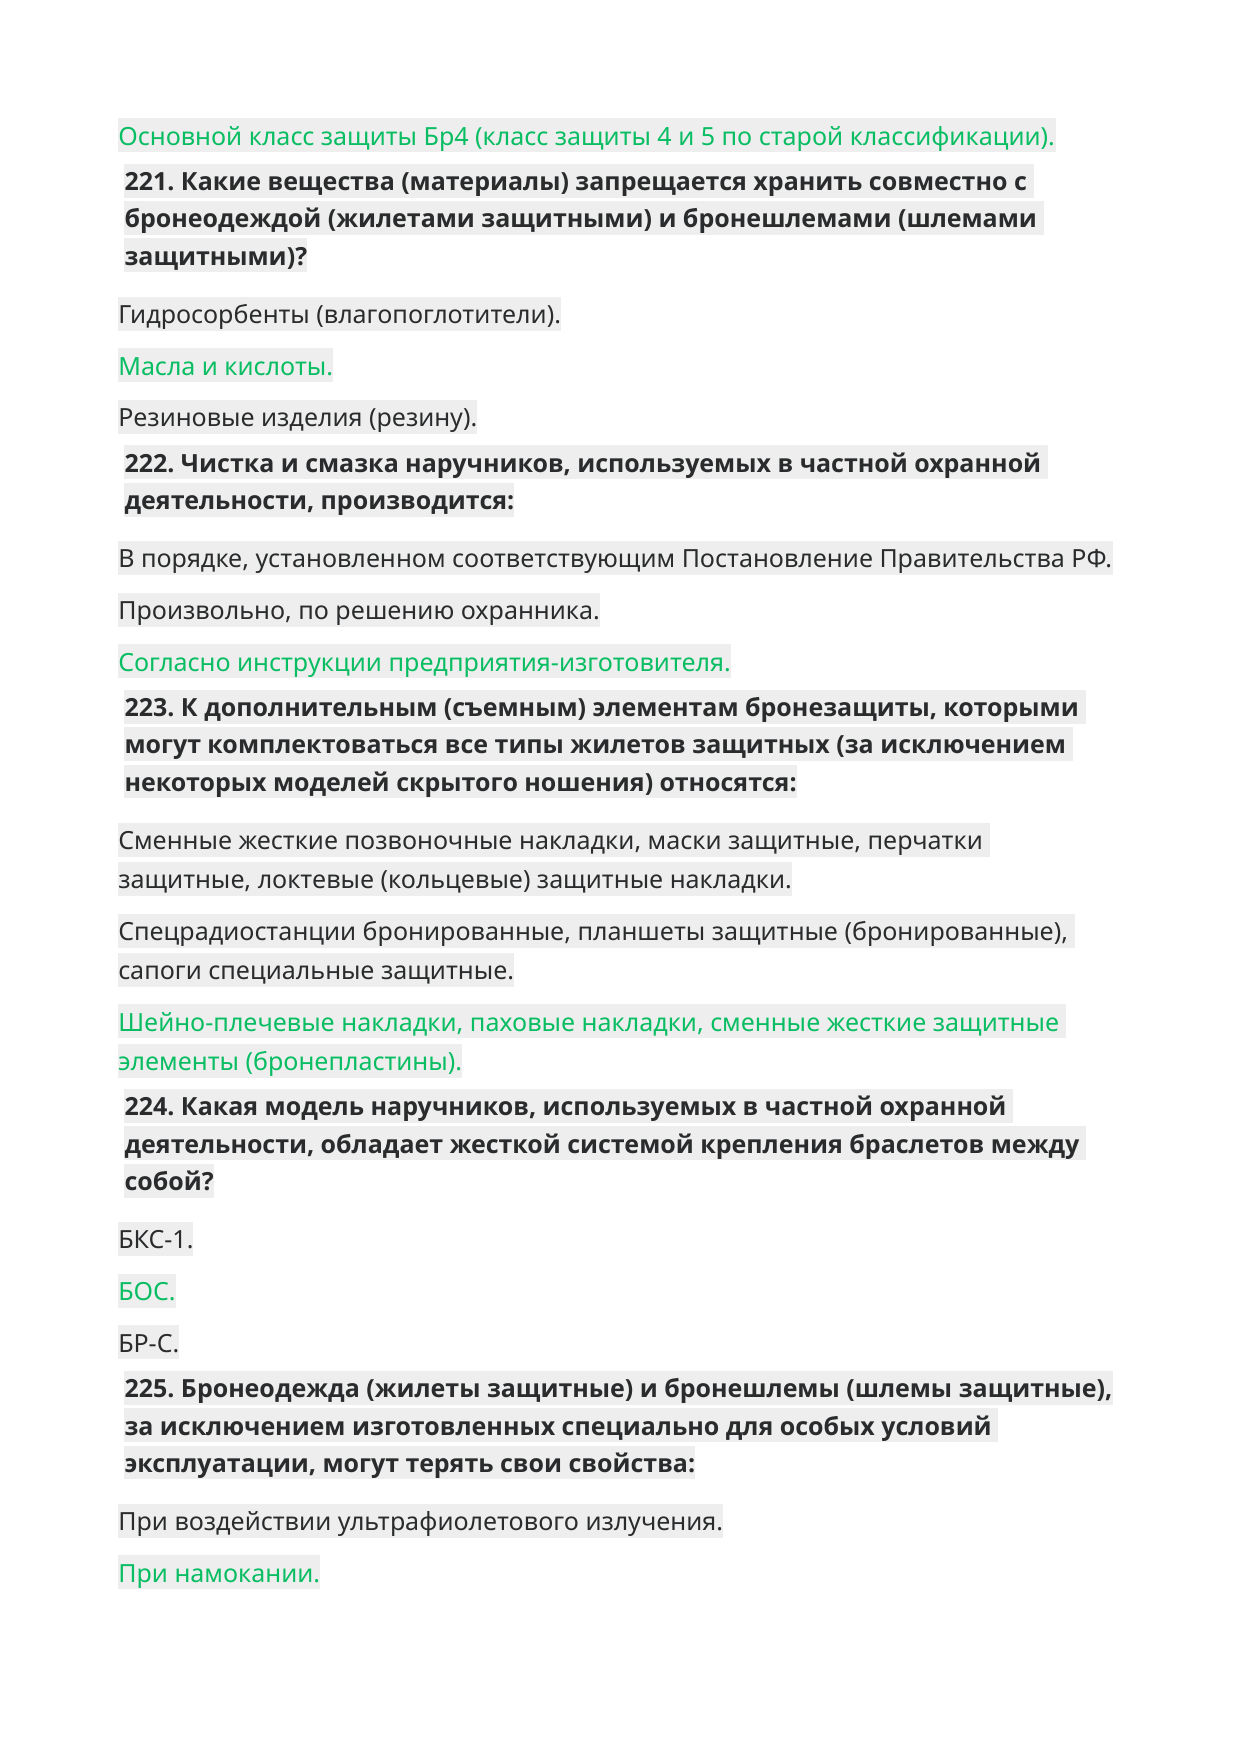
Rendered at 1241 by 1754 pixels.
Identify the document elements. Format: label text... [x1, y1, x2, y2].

text Резиновые изделия (резину). [118, 400, 1122, 434]
text БР-С. [118, 1325, 1122, 1359]
subtitle 222. Чистка и смазка наручников, используемых в частной охранной деятельности, производится: [124, 445, 1116, 517]
text Основной класс защиты Бр4 (класс защиты 4 и 5 по старой классификации). [118, 118, 1122, 152]
subtitle 225. Бронеодежда (жилеты защитные) и бронешлемы (шлемы защитные), за исключением изготовленных специально для особых условий эксплуатации, могут терять свои свойства: [124, 1371, 1116, 1479]
subtitle 223. К дополнительным (съемным) элементам бронезащиты, которыми могут комплектоваться все типы жилетов защитных (за исключением некоторых моделей скрытого ношения) относятся: [124, 690, 1116, 798]
subtitle 221. Какие вещества (материалы) запрещается хранить совместно с бронеодеждой (жилетами защитными) и бронешлемами (шлемами защитными)? [124, 163, 1116, 272]
subtitle 224. Какая модель наручников, используемых в частной охранной деятельности, обладает жесткой системой крепления браслетов между собой? [124, 1089, 1116, 1198]
text БКС-1. [118, 1222, 1122, 1256]
text Сменные жесткие позвоночные накладки, маски защитные, перчатки защитные, локтевые (кольцевые) защитные накладки. [118, 823, 1122, 896]
text Согласно инструкции предприятия-изготовителя. [118, 644, 1122, 678]
text Произвольно, по решению охранника. [118, 593, 1122, 627]
text Шейно-плечевые накладки, паховые накладки, сменные жесткие защитные элементы (бронепластины). [118, 1004, 1122, 1078]
text Масла и кислоты. [118, 348, 1122, 382]
text Гидросорбенты (влагопоглотители). [118, 297, 1122, 331]
text При намокании. [118, 1555, 1122, 1589]
text Спецрадиостанции бронированные, планшеты защитные (бронированные), сапоги специальные защитные. [118, 913, 1122, 987]
text БОС. [118, 1274, 1122, 1308]
text В порядке, установленном соответствующим Постановление Правительства РФ. [118, 541, 1122, 575]
text При воздействии ультрафиолетового излучения. [118, 1504, 1122, 1538]
